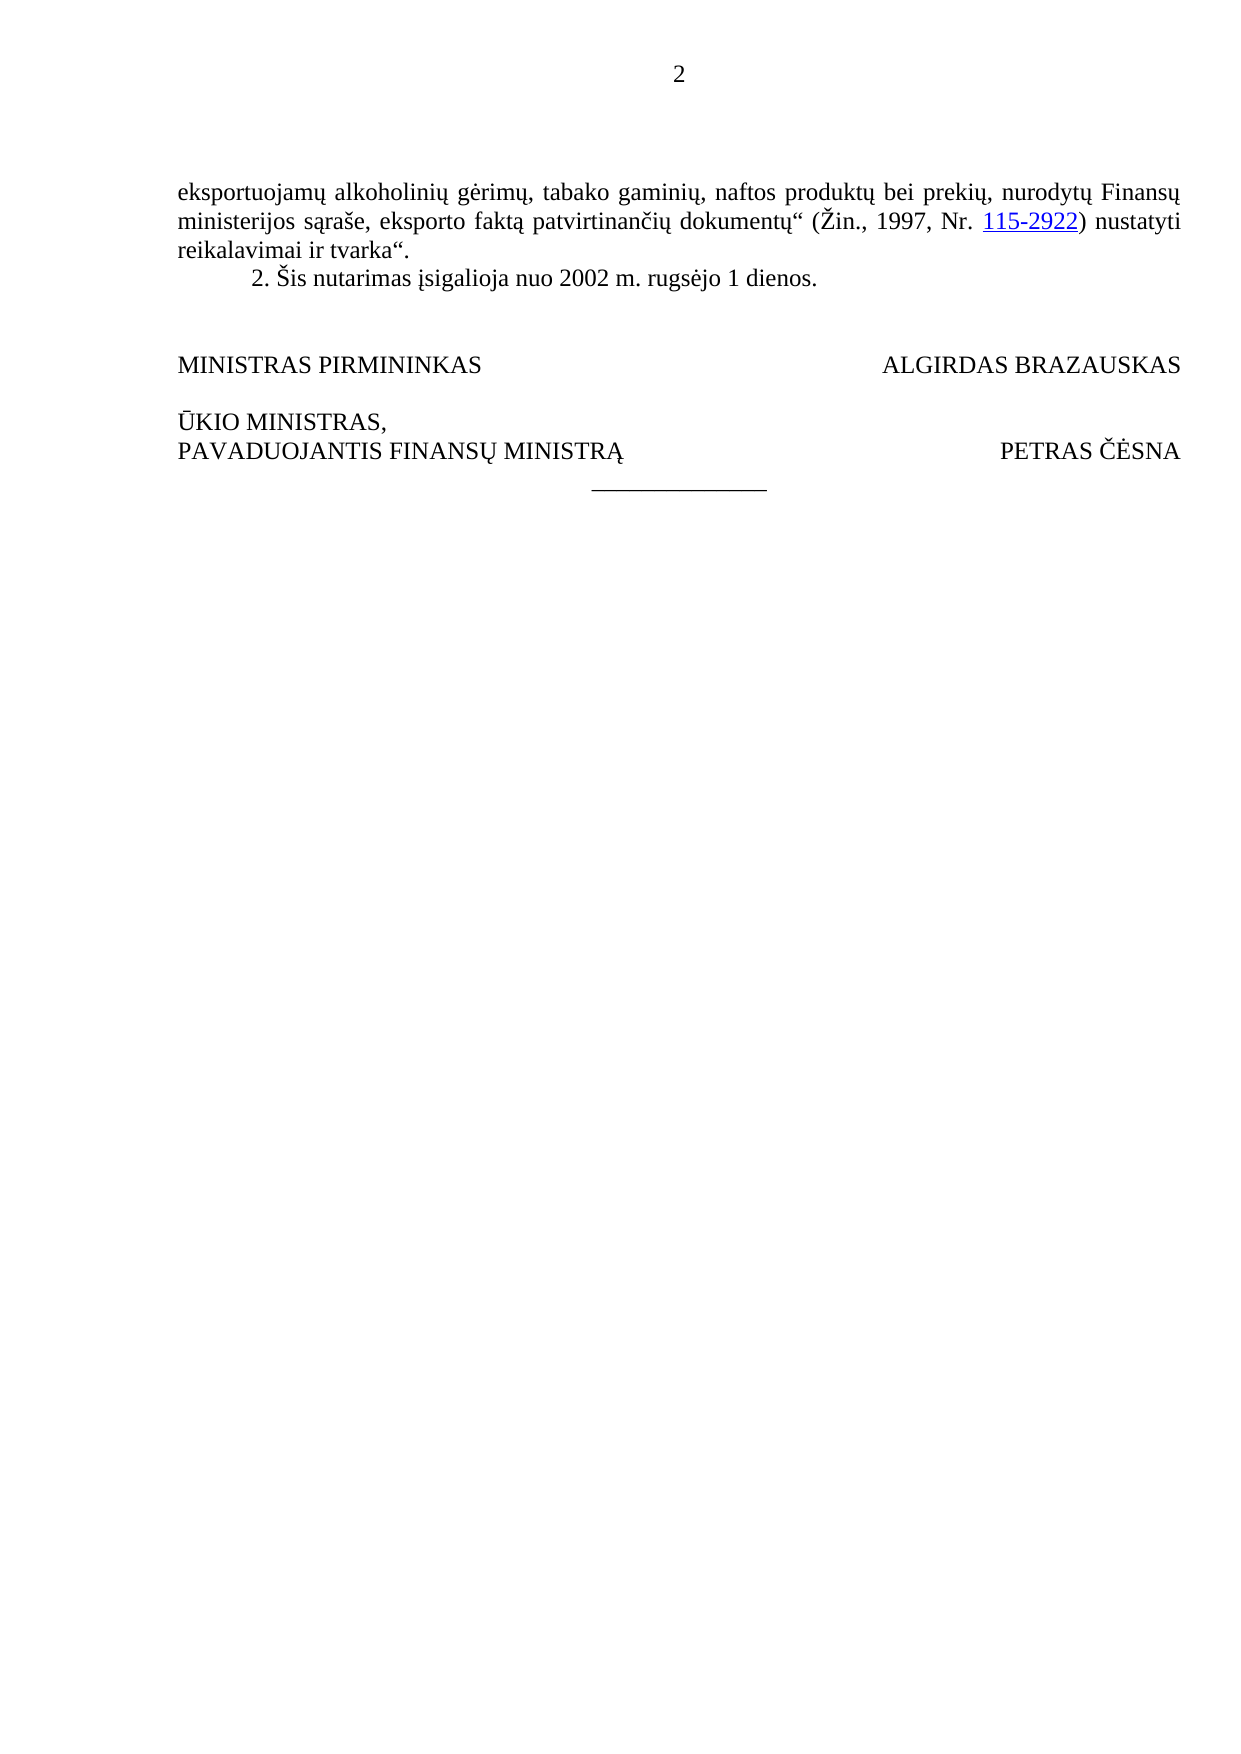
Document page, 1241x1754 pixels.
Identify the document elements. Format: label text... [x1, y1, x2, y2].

text MINISTRAS PIRMININKAS ALGIRDAS BRAZAUSKAS [177, 350, 1181, 378]
text eksportuojamų alkoholinių gėrimų, tabako gaminių, naftos produktų bei prekių, nurodytų Finansų ministerijos sąraše, eksporto faktą patvirtinančių dokumentų“ (Žin., 1997, Nr. 115-2922) nustatyti reikalavimai ir tvarka“. [177, 177, 1181, 263]
text 2. Šis nutarimas įsigalioja nuo 2002 m. rugsėjo 1 dienos. [177, 263, 1181, 292]
text PAVADUOJANTIS FINANSŲ MINISTRĄ PETRAS ČĖSNA [177, 436, 1181, 465]
text ŪKIO MINISTRAS, [177, 407, 1181, 436]
text ______________ [177, 465, 1181, 493]
